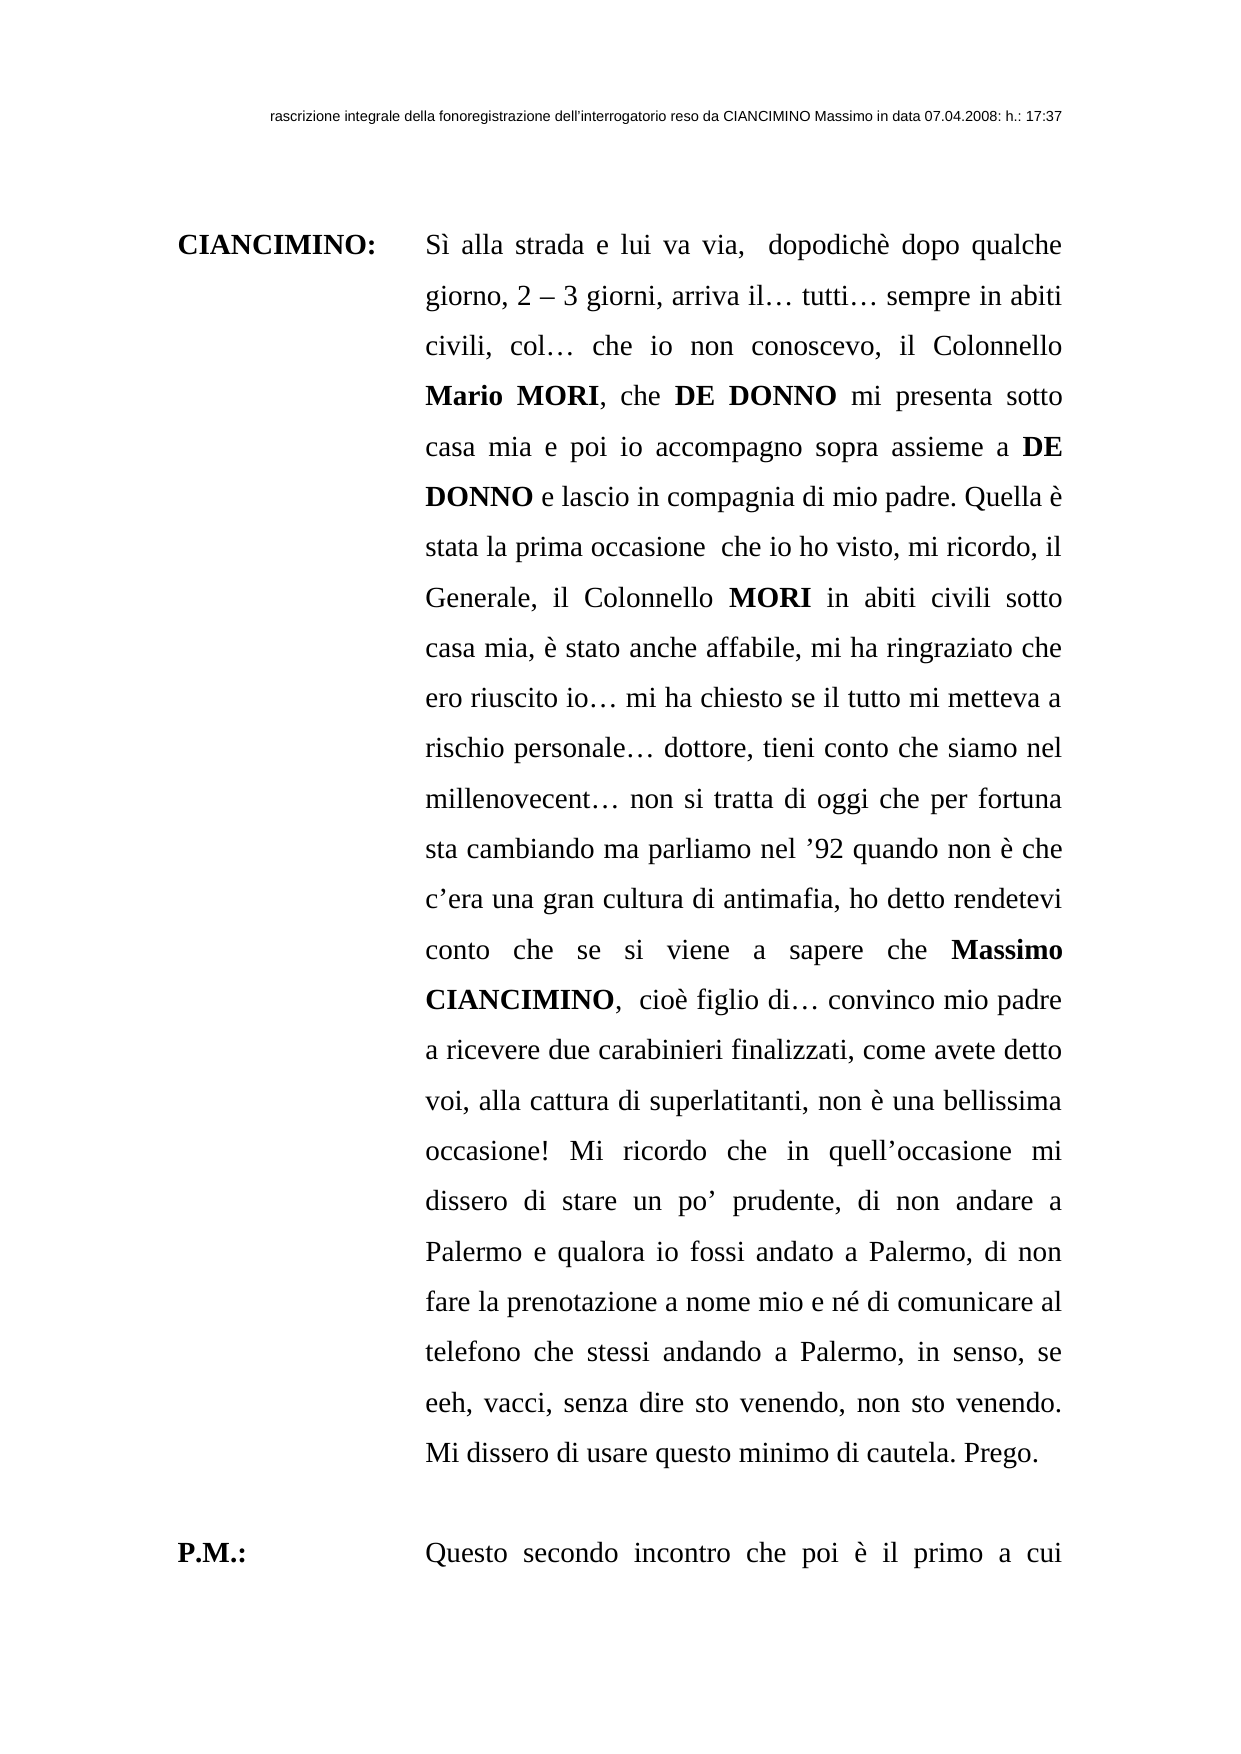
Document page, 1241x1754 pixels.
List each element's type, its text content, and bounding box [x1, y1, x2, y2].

text CIANCIMINO: Sì alla strada e lui va via, dopodichè dopo qualche giorno, 2 – 3 giorni, arriva il… tutti… sempre in abiti civili, col… che io non conoscevo, il Colonnello Mario MORI, che DE DONNO mi presenta sotto casa mia e poi io accompagno sopra assieme a DE DONNO e lascio in compagnia di mio padre. Quella è stata la prima occasione che io ho visto, mi ricordo, il Generale, il Colonnello MORI in abiti civili sotto casa mia, è stato anche affabile, mi ha ringraziato che ero riuscito io… mi ha chiesto se il tutto mi metteva a rischio personale… dottore, tieni conto che siamo nel millenovecent… non si tratta di oggi che per fortuna sta cambiando ma parliamo nel ’92 quando non è che c’era una gran cultura di antimafia, ho detto rendetevi conto che se si viene a sapere che Massimo CIANCIMINO, cioè figlio di… convinco mio padre a ricevere due carabinieri finalizzati, come avete detto voi, alla cattura di superlatitanti, non è una bellissima occasione! Mi ricordo che in quell’occasione mi dissero di stare un po’ prudente, di non andare a Palermo e qualora io fossi andato a Palermo, di non fare la prenotazione a nome mio e né di comunicare al telefono che stessi andando a Palermo, in senso, se eeh, vacci, senza dire sto venendo, non sto venendo. Mi dissero di usare questo minimo di cautela. Prego. [177, 227, 1063, 1468]
text P.M.: Questo secondo incontro che poi è il primo a cui [177, 1536, 1063, 1569]
